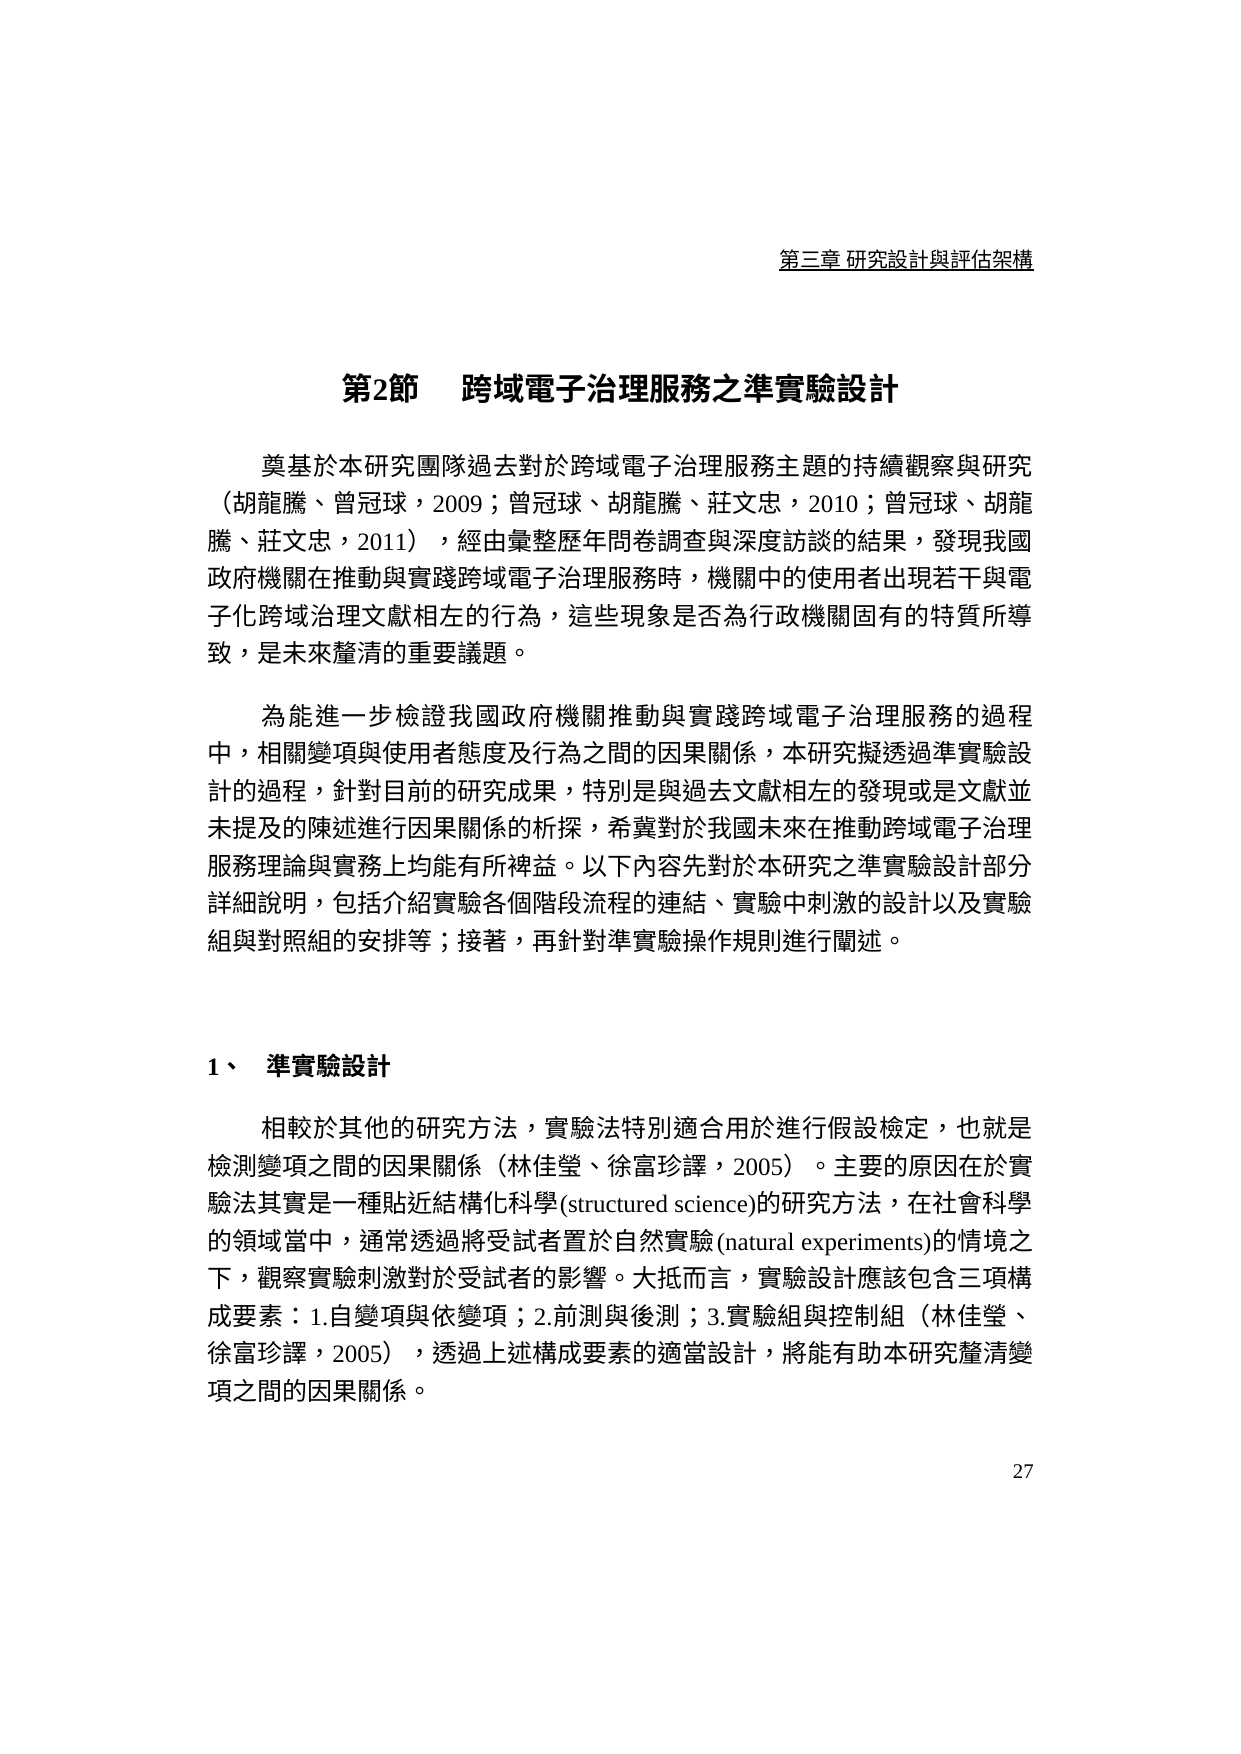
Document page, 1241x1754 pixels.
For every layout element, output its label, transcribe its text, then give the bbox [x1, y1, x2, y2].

list 準實驗設計 [207, 1045, 1033, 1083]
text 奠基於本研究團隊過去對於跨域電子治理服務主題的持續觀察與研究（胡龍騰、曾冠球，2009；曾冠球、胡龍騰、莊文忠，2010；曾冠球、胡龍騰、莊文忠，2011），經由彙整歷年問卷調查與深度訪談的結果，發現我國政府機關在推動與實踐跨域電子治理服務時，機關中的使用者出現若干與電子化跨域治理文獻相左的行為，這些現象是否為行政機關固有的特質所導致，是未來釐清的重要議題。 [207, 445, 1033, 670]
text 為能進一步檢證我國政府機關推動與實踐跨域電子治理服務的過程中，相關變項與使用者態度及行為之間的因果關係，本研究擬透過準實驗設計的過程，針對目前的研究成果，特別是與過去文獻相左的發現或是文獻並未提及的陳述進行因果關係的析探，希冀對於我國未來在推動跨域電子治理服務理論與實務上均能有所裨益。以下內容先對於本研究之準實驗設計部分詳細說明，包括介紹實驗各個階段流程的連結、實驗中刺激的設計以及實驗組與對照組的安排等；接著，再針對準實驗操作規則進行闡述。 [207, 695, 1033, 958]
text 相較於其他的研究方法，實驗法特別適合用於進行假設檢定，也就是檢測變項之間的因果關係（林佳瑩、徐富珍譯，2005）。主要的原因在於實驗法其實是一種貼近結構化科學(structured science)的研究方法，在社會科學的領域當中，通常透過將受試者置於自然實驗(natural experiments)的情境之下，觀察實驗刺激對於受試者的影響。大抵而言，實驗設計應該包含三項構成要素：1.自變項與依變項；2.前測與後測；3.實驗組與控制組（林佳瑩、徐富珍譯，2005），透過上述構成要素的適當設計，將能有助本研究釐清變項之間的因果關係。 [207, 1108, 1033, 1408]
list 跨域電子治理服務之準實驗設計 [207, 370, 1033, 408]
